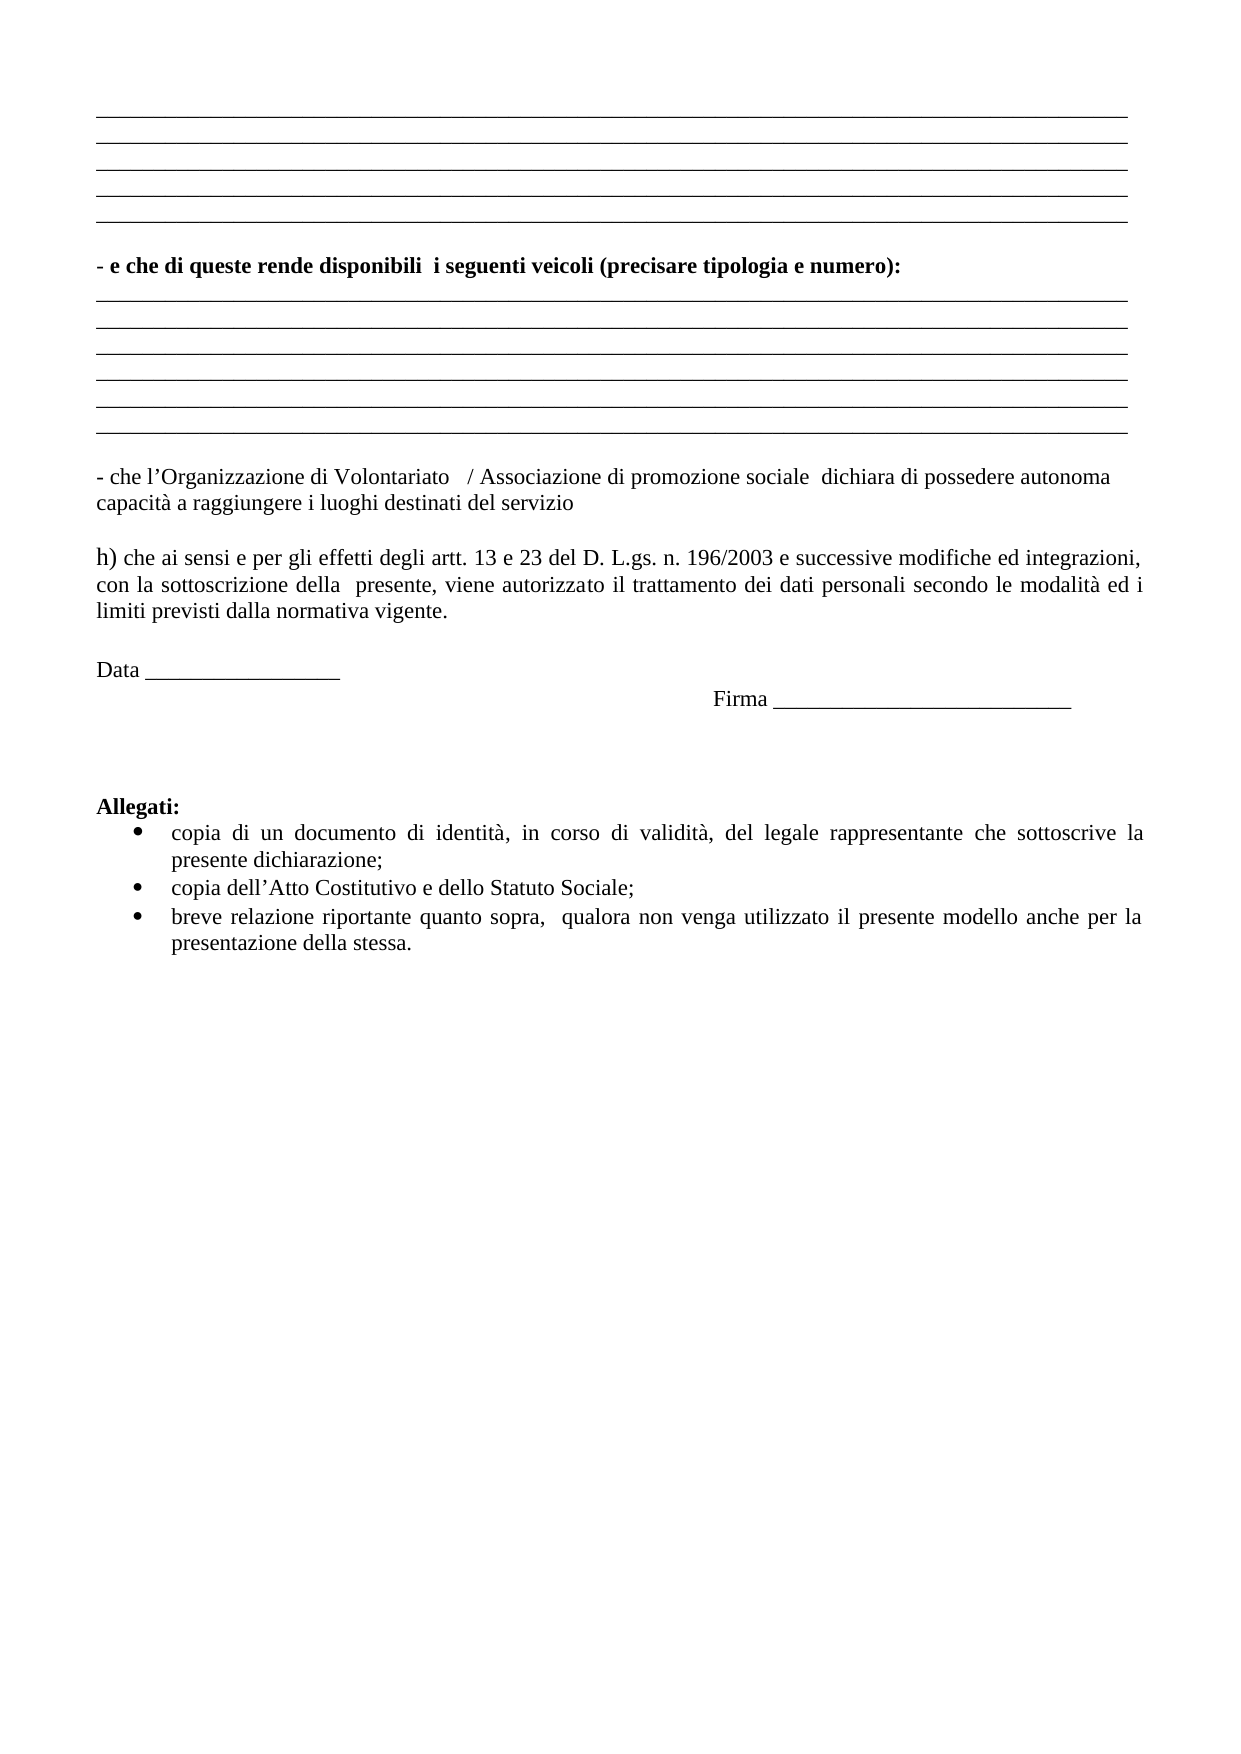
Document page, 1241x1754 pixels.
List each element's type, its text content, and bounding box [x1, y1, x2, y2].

text __________________________________________________________________________________________ [96, 173, 1144, 199]
text Data _________________ [96, 657, 1144, 683]
text __________________________________________________________________________________________ [96, 331, 1144, 357]
text - che l’Organizzazione di Volontariato / Associazione di promozione sociale dichiara di possedere autonoma capacità a raggiungere i luoghi destinati del servizio [96, 463, 1144, 516]
text Firma __________________________ [96, 685, 1071, 711]
text h) che ai sensi e per gli effetti degli artt. 13 e 23 del D. L.gs. n. 196/2003 e successive modifiche ed integrazioni, con la sottoscrizione della presente, viene autorizzato il trattamento dei dati personali secondo le modalità ed i limiti previsti dalla normativa vigente. [96, 542, 1144, 623]
text __________________________________________________________________________________________ [96, 147, 1144, 173]
text - e che di queste rende disponibili i seguenti veicoli (precisare tipologia e numero): [96, 252, 1144, 278]
text __________________________________________________________________________________________ [96, 278, 1144, 305]
text __________________________________________________________________________________________ [96, 384, 1144, 410]
text __________________________________________________________________________________________ [96, 199, 1144, 226]
list copia di un documento di identità, in corso di validità, del legale rappresentante che sottoscrive la presente dichiarazione; [134, 819, 1144, 872]
text __________________________________________________________________________________________ [96, 357, 1144, 384]
text Allegati: [96, 793, 1144, 819]
list breve relazione riportante quanto sopra, qualora non venga utilizzato il presente modello anche per la presentazione della stessa. [134, 903, 1144, 956]
text __________________________________________________________________________________________ [96, 410, 1144, 437]
text __________________________________________________________________________________________ [96, 120, 1144, 147]
list copia dell’Atto Costitutivo e dello Statuto Sociale; [134, 874, 1144, 901]
text __________________________________________________________________________________________ [96, 94, 1144, 120]
text __________________________________________________________________________________________ [96, 305, 1144, 331]
